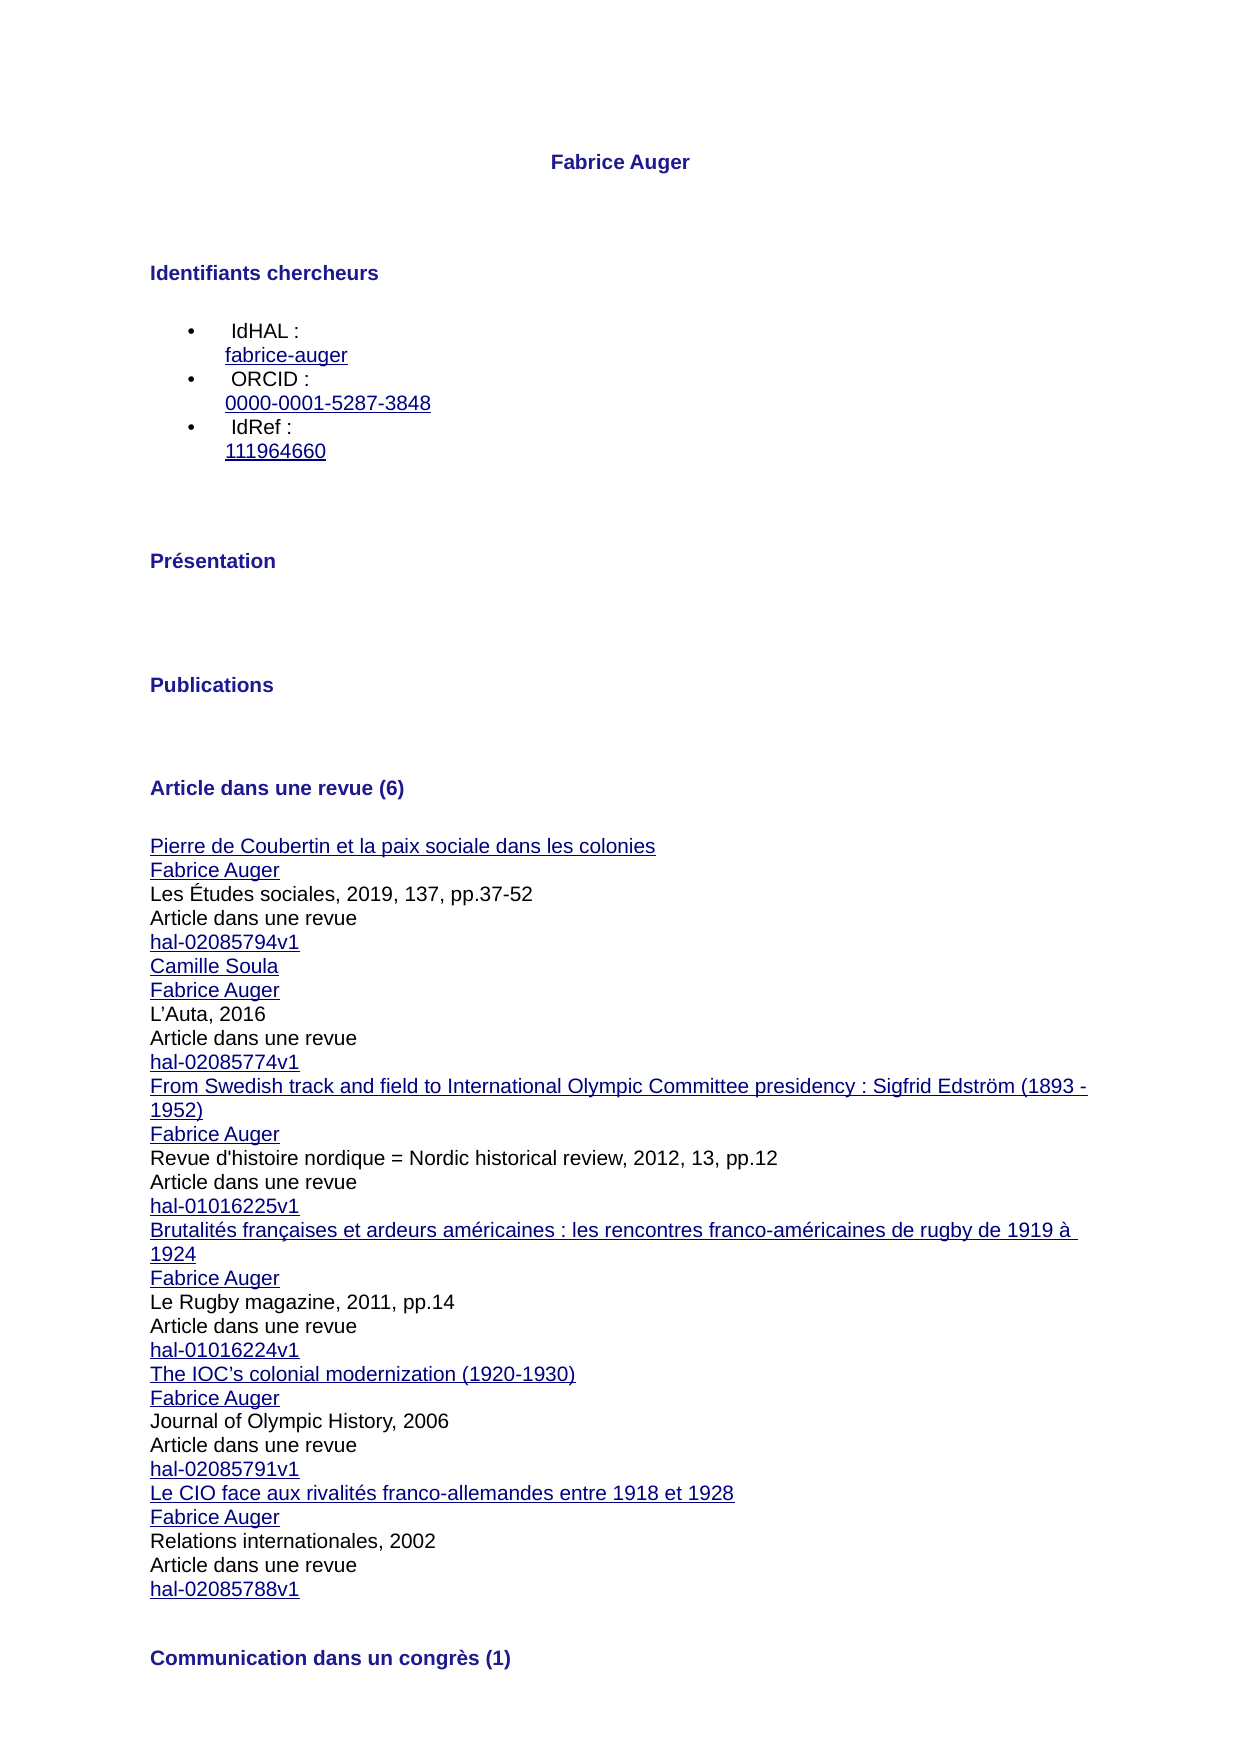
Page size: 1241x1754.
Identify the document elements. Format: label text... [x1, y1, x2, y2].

list 111964660 [187, 438, 1090, 462]
list ORCID : [187, 367, 1090, 391]
list IdRef : [187, 414, 1090, 438]
subtitle Fabrice Auger [150, 150, 1090, 174]
table_cell From Swedish track and field to International Olympic Committee presidency : Sigfrid Edström (1893 - 1952) Fabrice Auger Revue d'histoire nordique = Nordic historical review, 2012, 13, pp.12 Article dans une revue hal-01016225v1 [150, 1074, 1090, 1218]
subtitle Communication dans un congrès (1) [150, 1646, 1090, 1670]
table_cell The IOC’s colonial modernization (1920-1930) Fabrice Auger Journal of Olympic History, 2006 Article dans une revue hal-02085791v1 [150, 1361, 1090, 1481]
table_cell Camille Soula Fabrice Auger L’Auta, 2016 Article dans une revue hal-02085774v1 [150, 954, 1090, 1074]
list IdHAL : [187, 319, 1090, 343]
subtitle Article dans une revue (6) [150, 776, 1090, 800]
list 0000-0001-5287-3848 [187, 391, 1090, 414]
subtitle Identifiants chercheurs [150, 260, 1090, 284]
table_cell Le CIO face aux rivalités franco-allemandes entre 1918 et 1928 Fabrice Auger Relations internationales, 2002 Article dans une revue hal-02085788v1 [150, 1481, 1090, 1601]
subtitle Présentation [150, 549, 1090, 573]
list fabrice-auger [187, 343, 1090, 367]
table_header Pierre de Coubertin et la paix sociale dans les colonies Fabrice Auger Les Études sociales, 2019, 137, pp.37-52 Article dans une revue hal-02085794v1 [150, 834, 1090, 954]
table_cell Brutalités françaises et ardeurs américaines : les rencontres franco-américaines de rugby de 1919 à 1924 Fabrice Auger Le Rugby magazine, 2011, pp.14 Article dans une revue hal-01016224v1 [150, 1218, 1090, 1361]
subtitle Publications [150, 673, 1090, 697]
